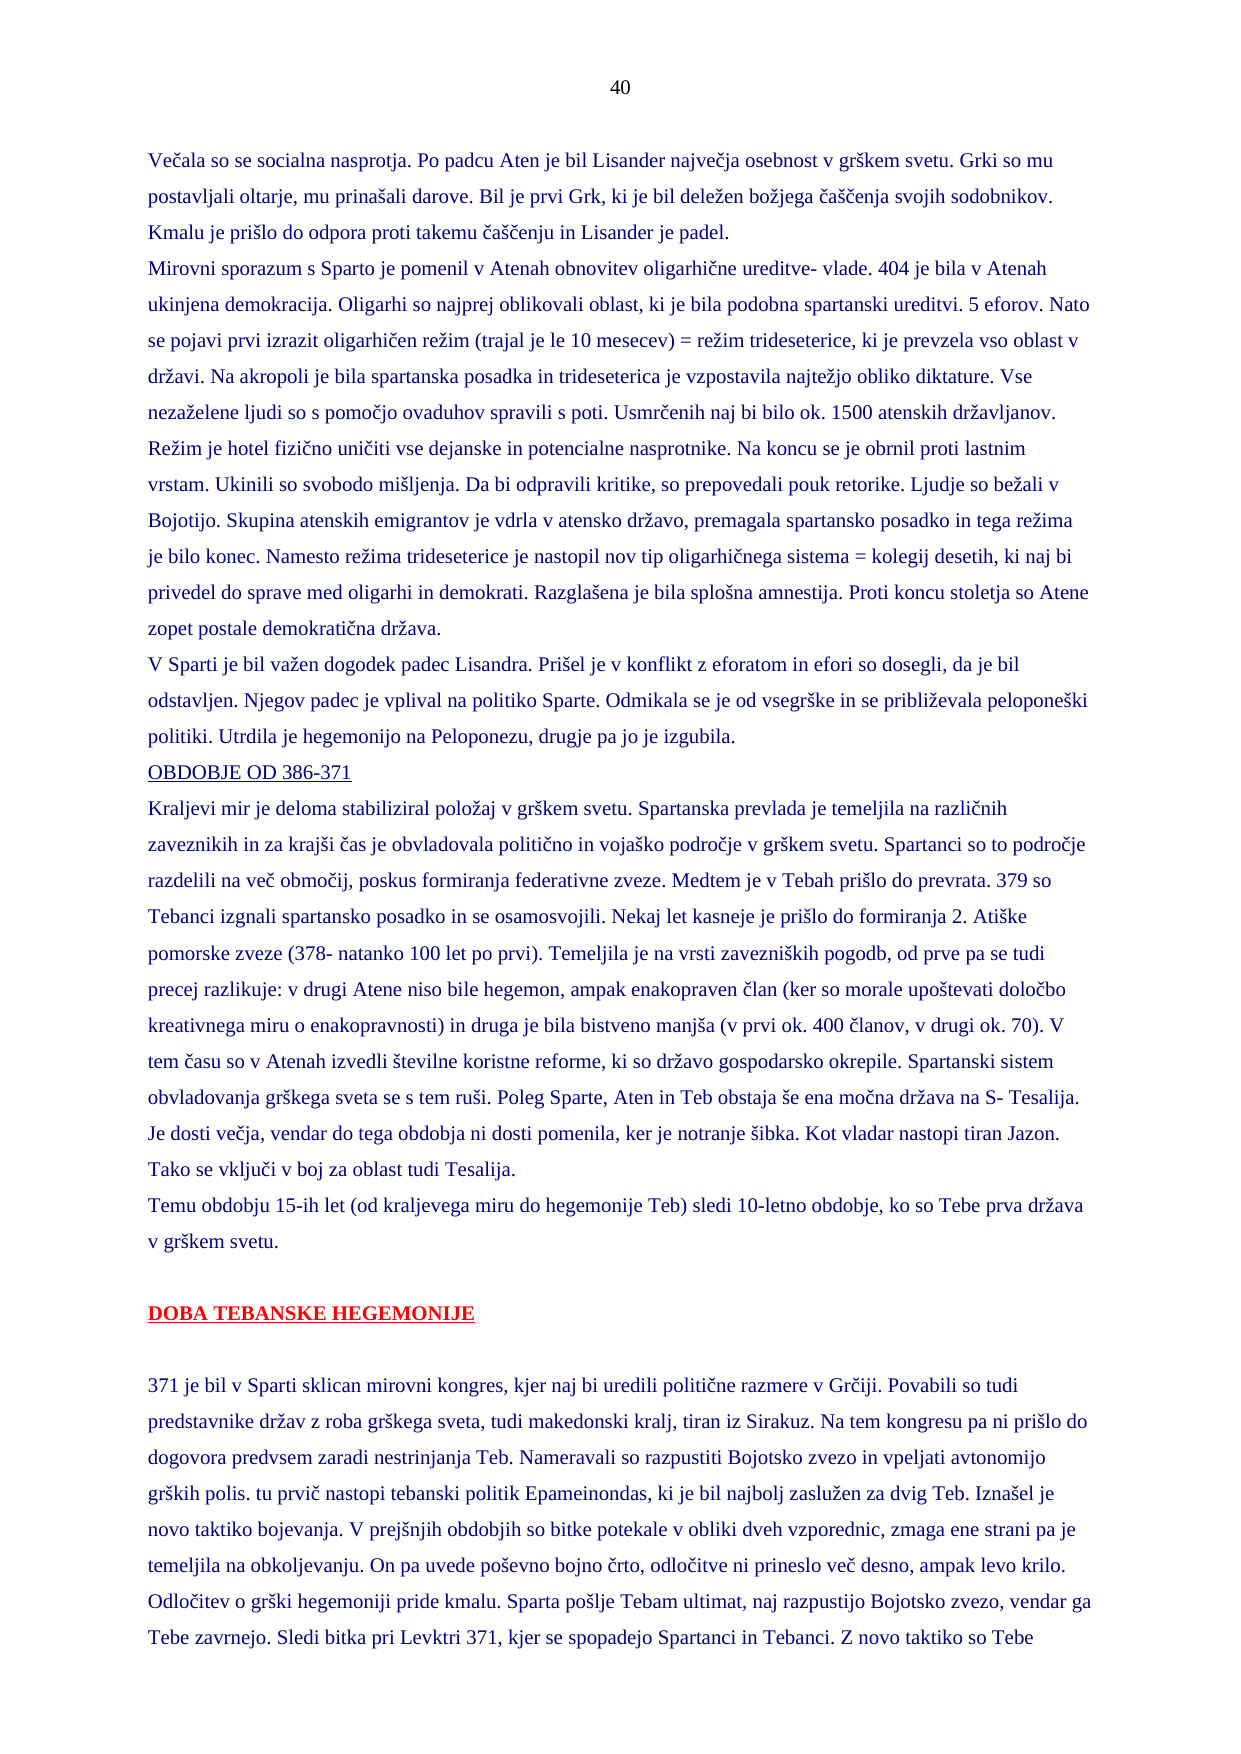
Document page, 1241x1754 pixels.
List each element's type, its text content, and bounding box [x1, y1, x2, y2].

text DOBA TEBANSKE HEGEMONIJE [148, 1301, 1093, 1325]
text OBDOBJE OD 386-371 [148, 760, 1093, 784]
text Večala so se socialna nasprotja. Po padcu Aten je bil Lisander največja osebnost v grškem svetu. Grki so mu postavljali oltarje, mu prinašali darove. Bil je prvi Grk, ki je bil deležen božjega čaščenja svojih sodobnikov. Kmalu je prišlo do odpora proti takemu čaščenju in Lisander je padel. [148, 148, 1093, 244]
text 371 je bil v Sparti sklican mirovni kongres, kjer naj bi uredili politične razmere v Grčiji. Povabili so tudi predstavnike držav z roba grškega sveta, tudi makedonski kralj, tiran iz Sirakuz. Na tem kongresu pa ni prišlo do dogovora predvsem zaradi nestrinjanja Teb. Nameravali so razpustiti Bojotsko zvezo in vpeljati avtonomijo grških polis. tu prvič nastopi tebanski politik Epameinondas, ki je bil najbolj zaslužen za dvig Teb. Iznašel je novo taktiko bojevanja. V prejšnjih obdobjih so bitke potekale v obliki dveh vzporednic, zmaga ene strani pa je temeljila na obkoljevanju. On pa uvede poševno bojno črto, odločitve ni prineslo več desno, ampak levo krilo. Odločitev o grški hegemoniji pride kmalu. Sparta pošlje Tebam ultimat, naj razpustijo Bojotsko zvezo, vendar ga Tebe zavrnejo. Sledi bitka pri Levktri 371, kjer se spopadejo Spartanci in Tebanci. Z novo taktiko so Tebe [148, 1373, 1093, 1649]
text Temu obdobju 15-ih let (od kraljevega miru do hegemonije Teb) sledi 10-letno obdobje, ko so Tebe prva država v grškem svetu. [148, 1193, 1093, 1253]
text Mirovni sporazum s Sparto je pomenil v Atenah obnovitev oligarhične ureditve- vlade. 404 je bila v Atenah ukinjena demokracija. Oligarhi so najprej oblikovali oblast, ki je bila podobna spartanski ureditvi. 5 eforov. Nato se pojavi prvi izrazit oligarhičen režim (trajal je le 10 mesecev) = režim trideseterice, ki je prevzela vso oblast v državi. Na akropoli je bila spartanska posadka in trideseterica je vzpostavila najtežjo obliko diktature. Vse nezaželene ljudi so s pomočjo ovaduhov spravili s poti. Usmrčenih naj bi bilo ok. 1500 atenskih državljanov. Režim je hotel fizično uničiti vse dejanske in potencialne nasprotnike. Na koncu se je obrnil proti lastnim vrstam. Ukinili so svobodo mišljenja. Da bi odpravili kritike, so prepovedali pouk retorike. Ljudje so bežali v Bojotijo. Skupina atenskih emigrantov je vdrla v atensko državo, premagala spartansko posadko in tega režima je bilo konec. Namesto režima trideseterice je nastopil nov tip oligarhičnega sistema = kolegij desetih, ki naj bi privedel do sprave med oligarhi in demokrati. Razglašena je bila splošna amnestija. Proti koncu stoletja so Atene zopet postale demokratična država. [148, 256, 1093, 640]
text V Sparti je bil važen dogodek padec Lisandra. Prišel je v konflikt z eforatom in efori so dosegli, da je bil odstavljen. Njegov padec je vplival na politiko Sparte. Odmikala se je od vsegrške in se približevala peloponeški politiki. Utrdila je hegemonijo na Peloponezu, drugje pa jo je izgubila. [148, 652, 1093, 748]
text Kraljevi mir je deloma stabiliziral položaj v grškem svetu. Spartanska prevlada je temeljila na različnih zaveznikih in za krajši čas je obvladovala politično in vojaško področje v grškem svetu. Spartanci so to področje razdelili na več območij, poskus formiranja federativne zveze. Medtem je v Tebah prišlo do prevrata. 379 so Tebanci izgnali spartansko posadko in se osamosvojili. Nekaj let kasneje je prišlo do formiranja 2. Atiške pomorske zveze (378- natanko 100 let po prvi). Temeljila je na vrsti zavezniških pogodb, od prve pa se tudi precej razlikuje: v drugi Atene niso bile hegemon, ampak enakopraven član (ker so morale upoštevati določbo kreativnega miru o enakopravnosti) in druga je bila bistveno manjša (v prvi ok. 400 članov, v drugi ok. 70). V tem času so v Atenah izvedli številne koristne reforme, ki so državo gospodarsko okrepile. Spartanski sistem obvladovanja grškega sveta se s tem ruši. Poleg Sparte, Aten in Teb obstaja še ena močna država na S- Tesalija. Je dosti večja, vendar do tega obdobja ni dosti pomenila, ker je notranje šibka. Kot vladar nastopi tiran Jazon. Tako se vključi v boj za oblast tudi Tesalija. [148, 796, 1093, 1181]
